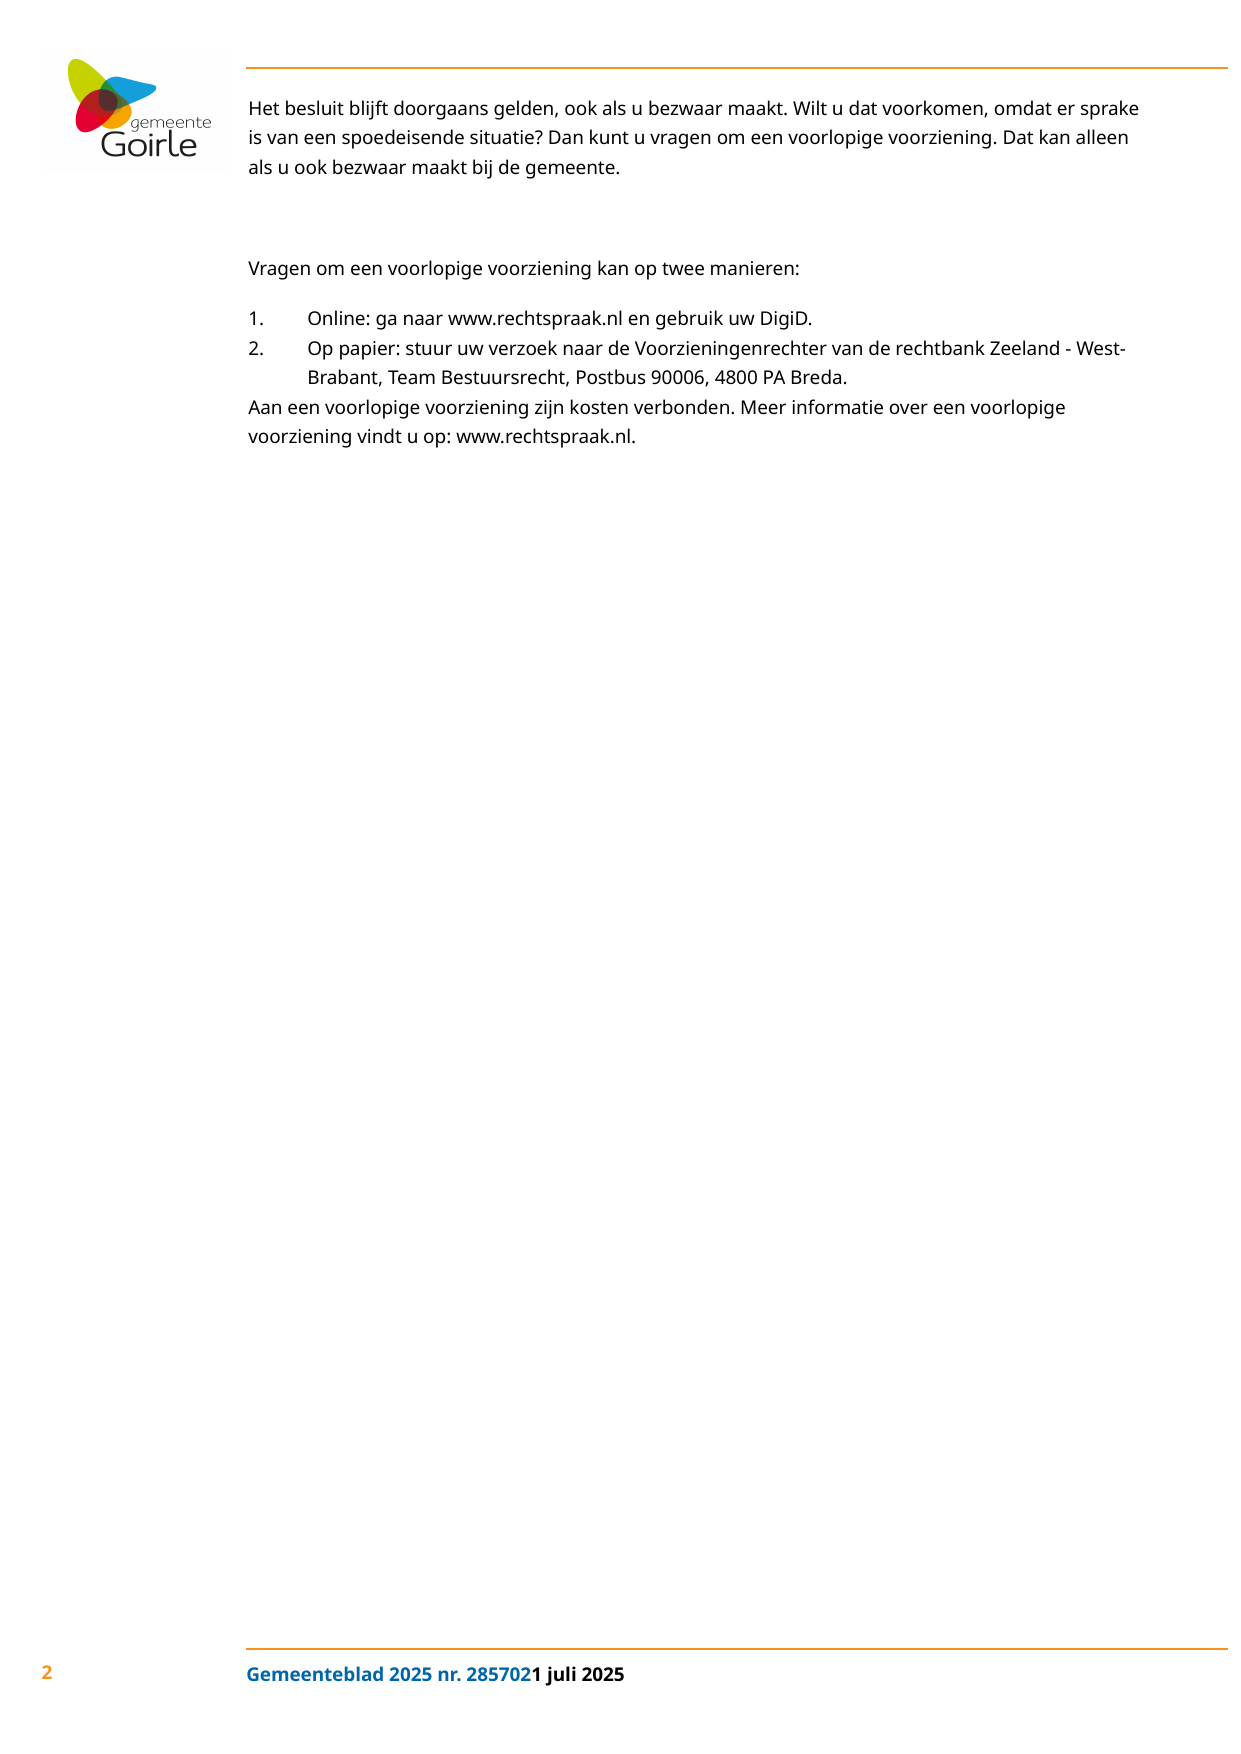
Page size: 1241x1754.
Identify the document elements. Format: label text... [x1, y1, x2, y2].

picture [41, 47, 231, 172]
list Online: ga naar www.rechtspraak.nl en gebruik uw DigiD. [248, 305, 1152, 331]
text Vragen om een voorlopige voorziening kan op twee manieren: [248, 255, 1152, 281]
text Het besluit blijft doorgaans gelden, ook als u bezwaar maakt. Wilt u dat voorkomen, omdat er sprake is van een spoedeisende situatie? Dan kunt u vragen om een voorlopige voorziening. Dat kan alleen als u ook bezwaar maakt bij de gemeente. [248, 95, 1152, 180]
text Aan een voorlopige voorziening zijn kosten verbonden. Meer informatie over een voorlopige voorziening vindt u op: www.rechtspraak.nl. [248, 394, 1152, 449]
list Op papier: stuur uw verzoek naar de Voorzieningenrechter van de rechtbank Zeeland - West-Brabant, Team Bestuursrecht, Postbus 90006, 4800 PA Breda. [248, 335, 1152, 390]
